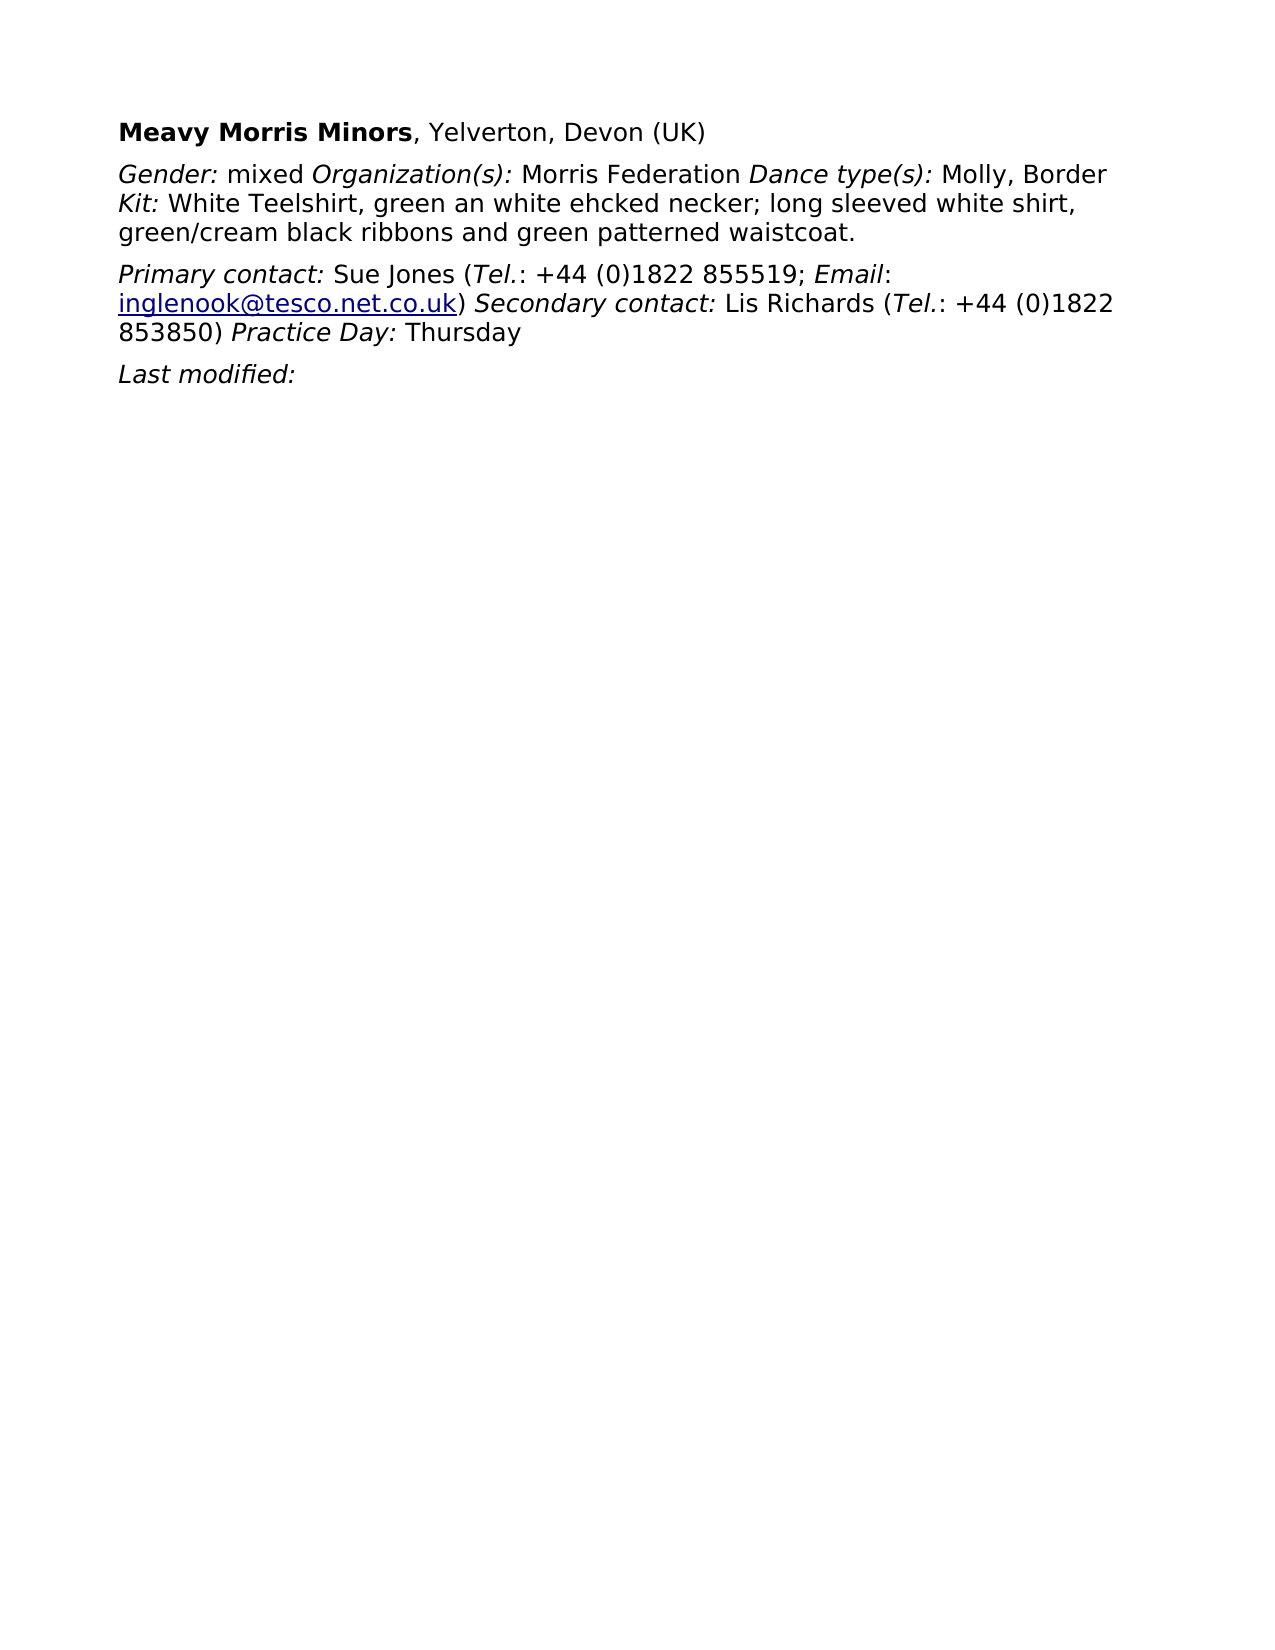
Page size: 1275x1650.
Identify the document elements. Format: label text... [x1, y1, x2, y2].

text Meavy Morris Minors, Yelverton, Devon (UK) [118, 118, 1157, 147]
text Primary contact: Sue Jones (Tel.: +44 (0)1822 855519; Email: inglenook@tesco.net.co.uk) Secondary contact: Lis Richards (Tel.: +44 (0)1822 853850) Practice Day: Thursday [118, 260, 1157, 347]
text Gender: mixed Organization(s): Morris Federation Dance type(s): Molly, Border Kit: White Teelshirt, green an white ehcked necker; long sleeved white shirt, green/cream black ribbons and green patterned waistcoat. [118, 160, 1157, 247]
text Last modified: [118, 360, 1157, 389]
